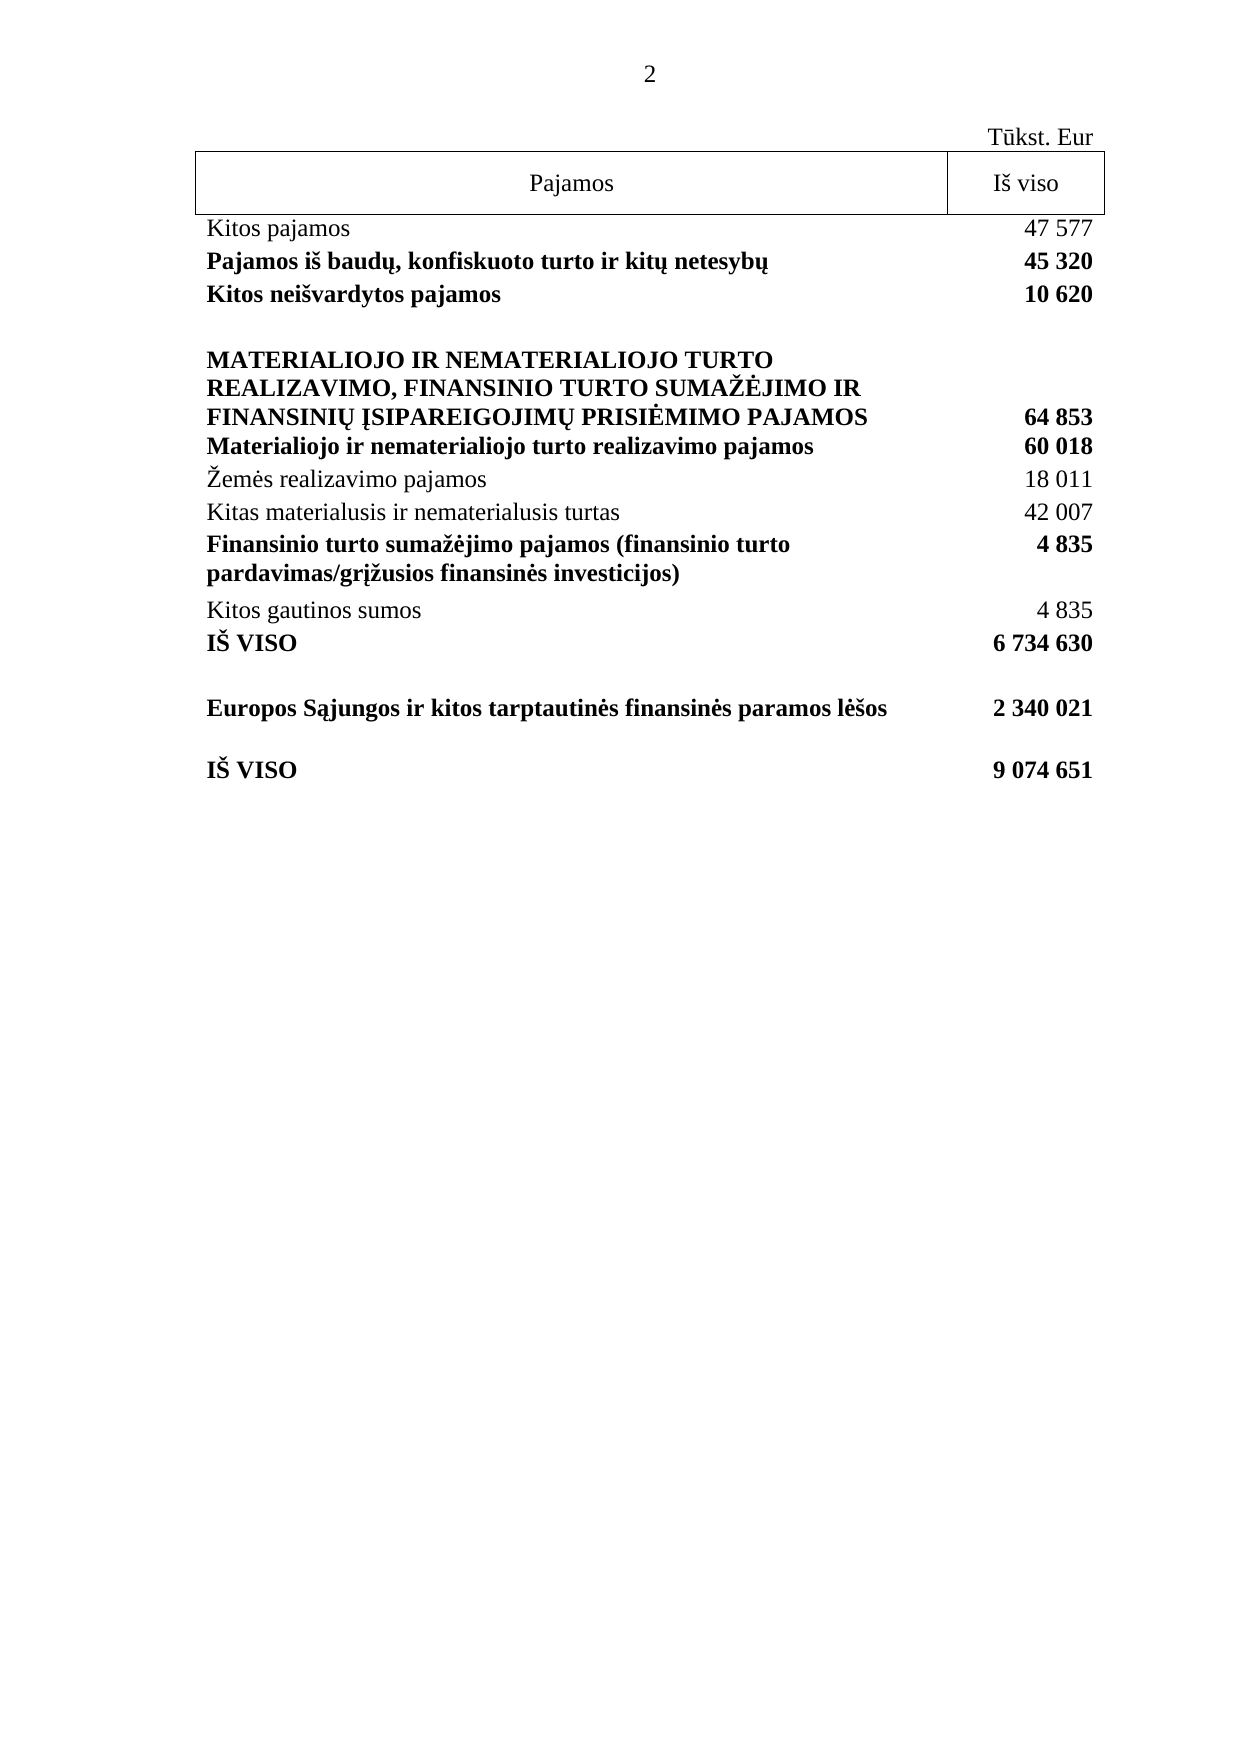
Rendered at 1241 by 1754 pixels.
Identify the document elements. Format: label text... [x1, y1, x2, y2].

table_cell IŠ VISO [195, 755, 948, 788]
table_cell [948, 312, 1104, 345]
table_cell MATERIALIOJO IR NEMATERIALIOJO TURTO REALIZAVIMO, FINANSINIO TURTO SUMAŽĖJIMO IR FINANSINIŲ ĮSIPAREIGOJIMŲ PRISIĖMIMO PAJAMOS [195, 345, 948, 431]
table_cell 2 340 021 [948, 694, 1104, 722]
table_cell Pajamos iš baudų, konfiskuoto turto ir kitų netesybų [195, 246, 948, 279]
table_cell 18 011 [948, 464, 1104, 497]
table_cell [195, 722, 948, 755]
table_cell IŠ VISO [195, 628, 948, 661]
table_header [195, 118, 948, 151]
table_cell 42 007 [948, 497, 1104, 529]
table_cell Kitos neišvardytos pajamos [195, 279, 948, 312]
table_cell Europos Sąjungos ir kitos tarptautinės finansinės paramos lėšos [195, 694, 948, 722]
table_cell [195, 661, 948, 693]
table_cell Finansinio turto sumažėjimo pajamos (finansinio turto pardavimas/grįžusios finansinės investicijos) [195, 529, 948, 595]
table_header Tūkst. Eur [948, 118, 1104, 151]
table_cell 64 853 [948, 345, 1104, 431]
table_cell Kitos gautinos sumos [195, 595, 948, 628]
table_cell [195, 312, 948, 345]
table_cell 6 734 630 [948, 628, 1104, 661]
table_cell 45 320 [948, 246, 1104, 279]
table_cell Žemės realizavimo pajamos [195, 464, 948, 497]
table_cell 4 835 [948, 529, 1104, 595]
table_cell Kitas materialusis ir nematerialusis turtas [195, 497, 948, 529]
table_cell 60 018 [948, 431, 1104, 464]
table_cell 9 074 651 [948, 755, 1104, 788]
table_cell 47 577 [948, 215, 1104, 246]
table_cell 4 835 [948, 595, 1104, 628]
table_cell Materialiojo ir nematerialiojo turto realizavimo pajamos [195, 431, 948, 464]
table_cell Pajamos [196, 152, 947, 213]
table_cell Kitos pajamos [195, 215, 948, 246]
table_cell 10 620 [948, 279, 1104, 312]
table_cell [948, 661, 1104, 693]
table_cell Iš viso [948, 152, 1104, 213]
table_cell [948, 722, 1104, 755]
